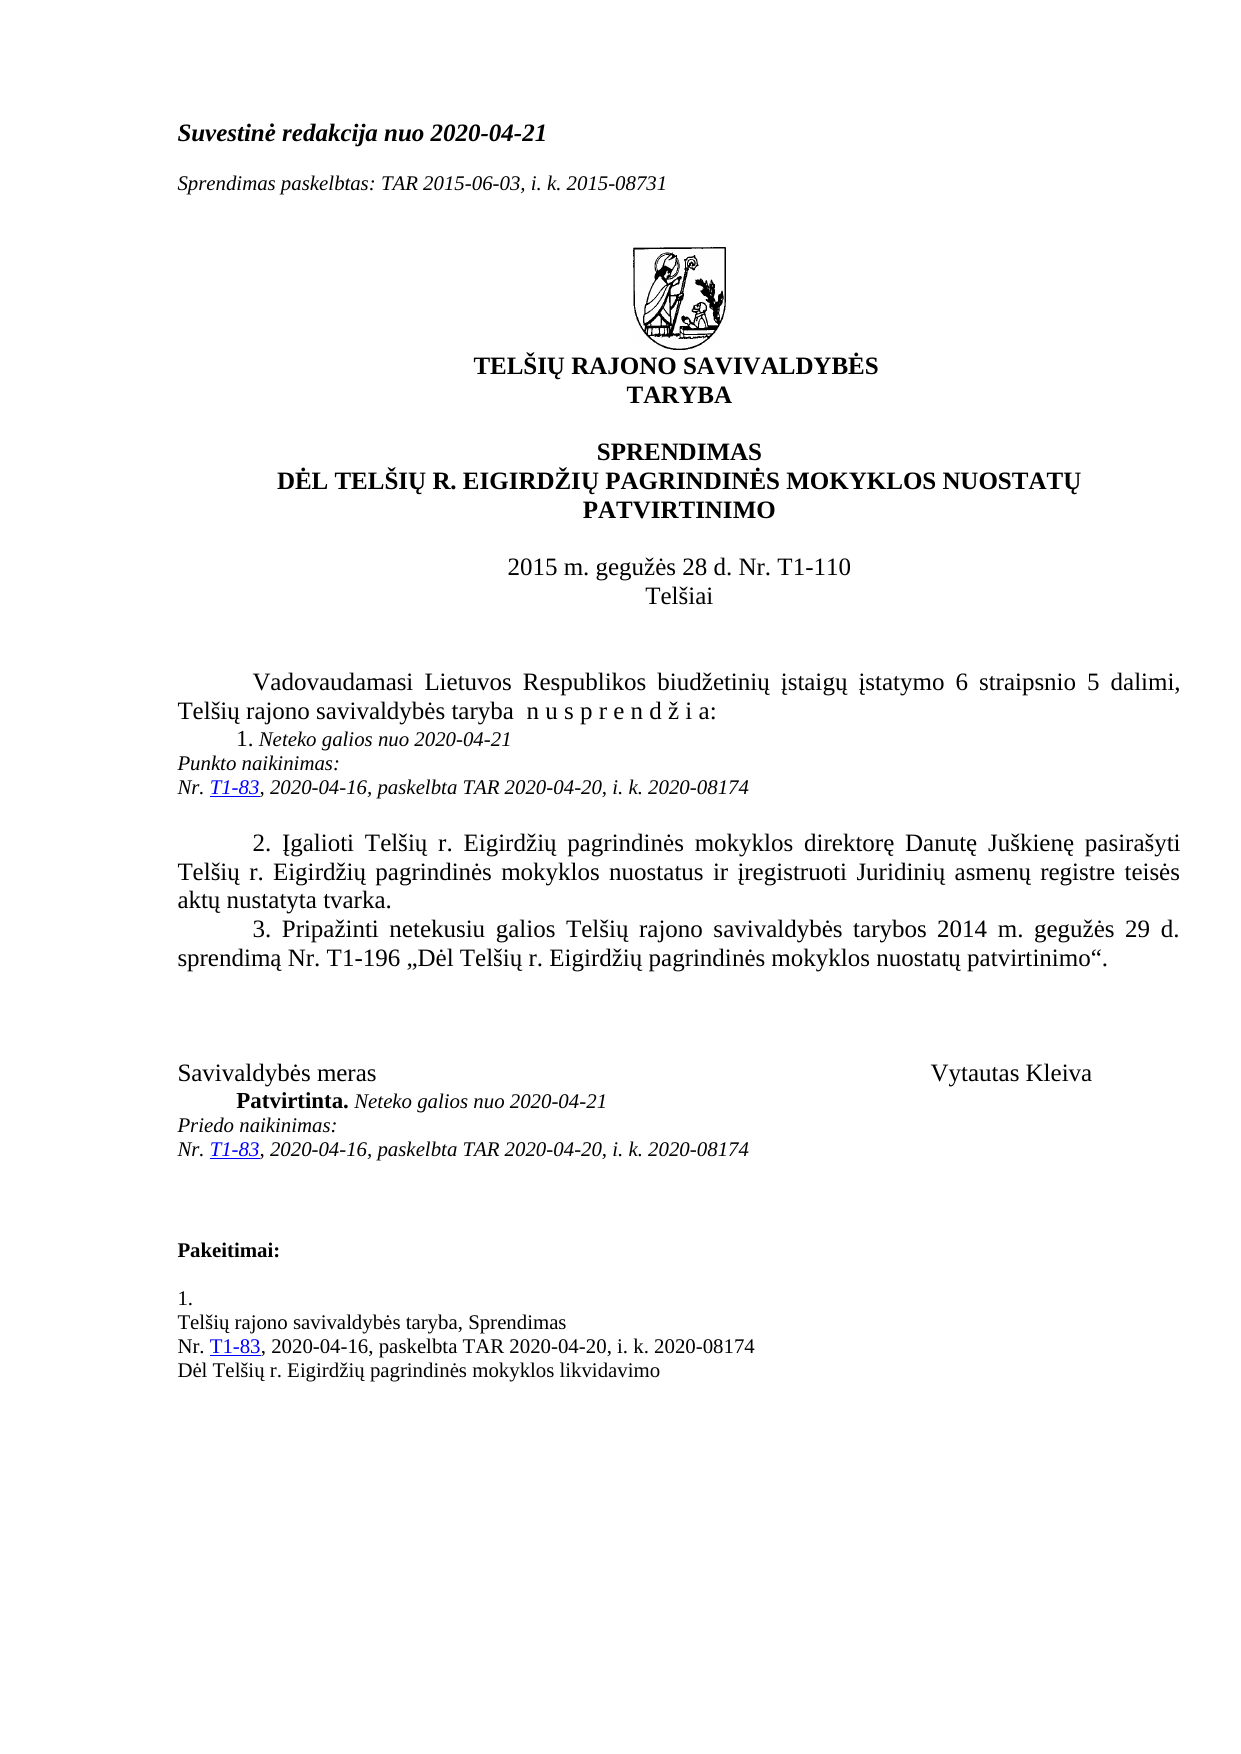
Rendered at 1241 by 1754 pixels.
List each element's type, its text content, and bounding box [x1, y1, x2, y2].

text 3. Pripažinti netekusiu galios Telšių rajono savivaldybės tarybos 2014 m. gegužės 29 d. sprendimą Nr. T1-196 „Dėl Telšių r. Eigirdžių pagrindinės mokyklos nuostatų patvirtinimo“. [177, 914, 1181, 972]
text TARYBA [177, 380, 1181, 408]
text DĖL TELŠIŲ R. EIGIRDŽIŲ PAGRINDINĖS MOKYKLOS NUOSTATŲ PATVIRTINIMO [177, 466, 1181, 523]
text Pakeitimai: [177, 1238, 1181, 1262]
text Punkto naikinimas: [177, 751, 1181, 775]
text 1. Neteko galios nuo 2020-04-21 [177, 725, 1181, 751]
text Nr. T1-83, 2020-04-16, paskelbta TAR 2020-04-20, i. k. 2020-08174 [177, 775, 1181, 799]
text SPRENDIMAS [177, 437, 1181, 466]
text Savivaldybės meras Vytautas Kleiva [177, 1058, 1181, 1087]
text TELŠIŲ RAJONO SAVIVALDYBĖS [177, 351, 1181, 380]
text 2015 m. gegužės 28 d. Nr. T1-110 [177, 552, 1181, 581]
text Telšiai [177, 581, 1181, 610]
text Dėl Telšių r. Eigirdžių pagrindinės mokyklos likvidavimo [177, 1358, 1181, 1382]
text Vadovaudamasi Lietuvos Respublikos biudžetinių įstaigų įstatymo 6 straipsnio 5 dalimi, Telšių rajono savivaldybės taryba n u s p r e n d ž i a: [177, 667, 1181, 725]
text Nr. T1-83, 2020-04-16, paskelbta TAR 2020-04-20, i. k. 2020-08174 [177, 1137, 1181, 1161]
text Telšių rajono savivaldybės taryba, Sprendimas [177, 1310, 1181, 1334]
text Patvirtinta. Neteko galios nuo 2020-04-21 [177, 1087, 1181, 1113]
text 1. [177, 1286, 1181, 1310]
text Priedo naikinimas: [177, 1113, 1181, 1137]
text Suvestinė redakcija nuo 2020-04-21 [177, 118, 1181, 147]
text 2. Įgalioti Telšių r. Eigirdžių pagrindinės mokyklos direktorę Danutę Juškienę pasirašyti Telšių r. Eigirdžių pagrindinės mokyklos nuostatus ir įregistruoti Juridinių asmenų registre teisės aktų nustatyta tvarka. [177, 828, 1181, 914]
text Sprendimas paskelbtas: TAR 2015-06-03, i. k. 2015-08731 [177, 171, 1181, 195]
text Nr. T1-83, 2020-04-16, paskelbta TAR 2020-04-20, i. k. 2020-08174 [177, 1334, 1181, 1358]
